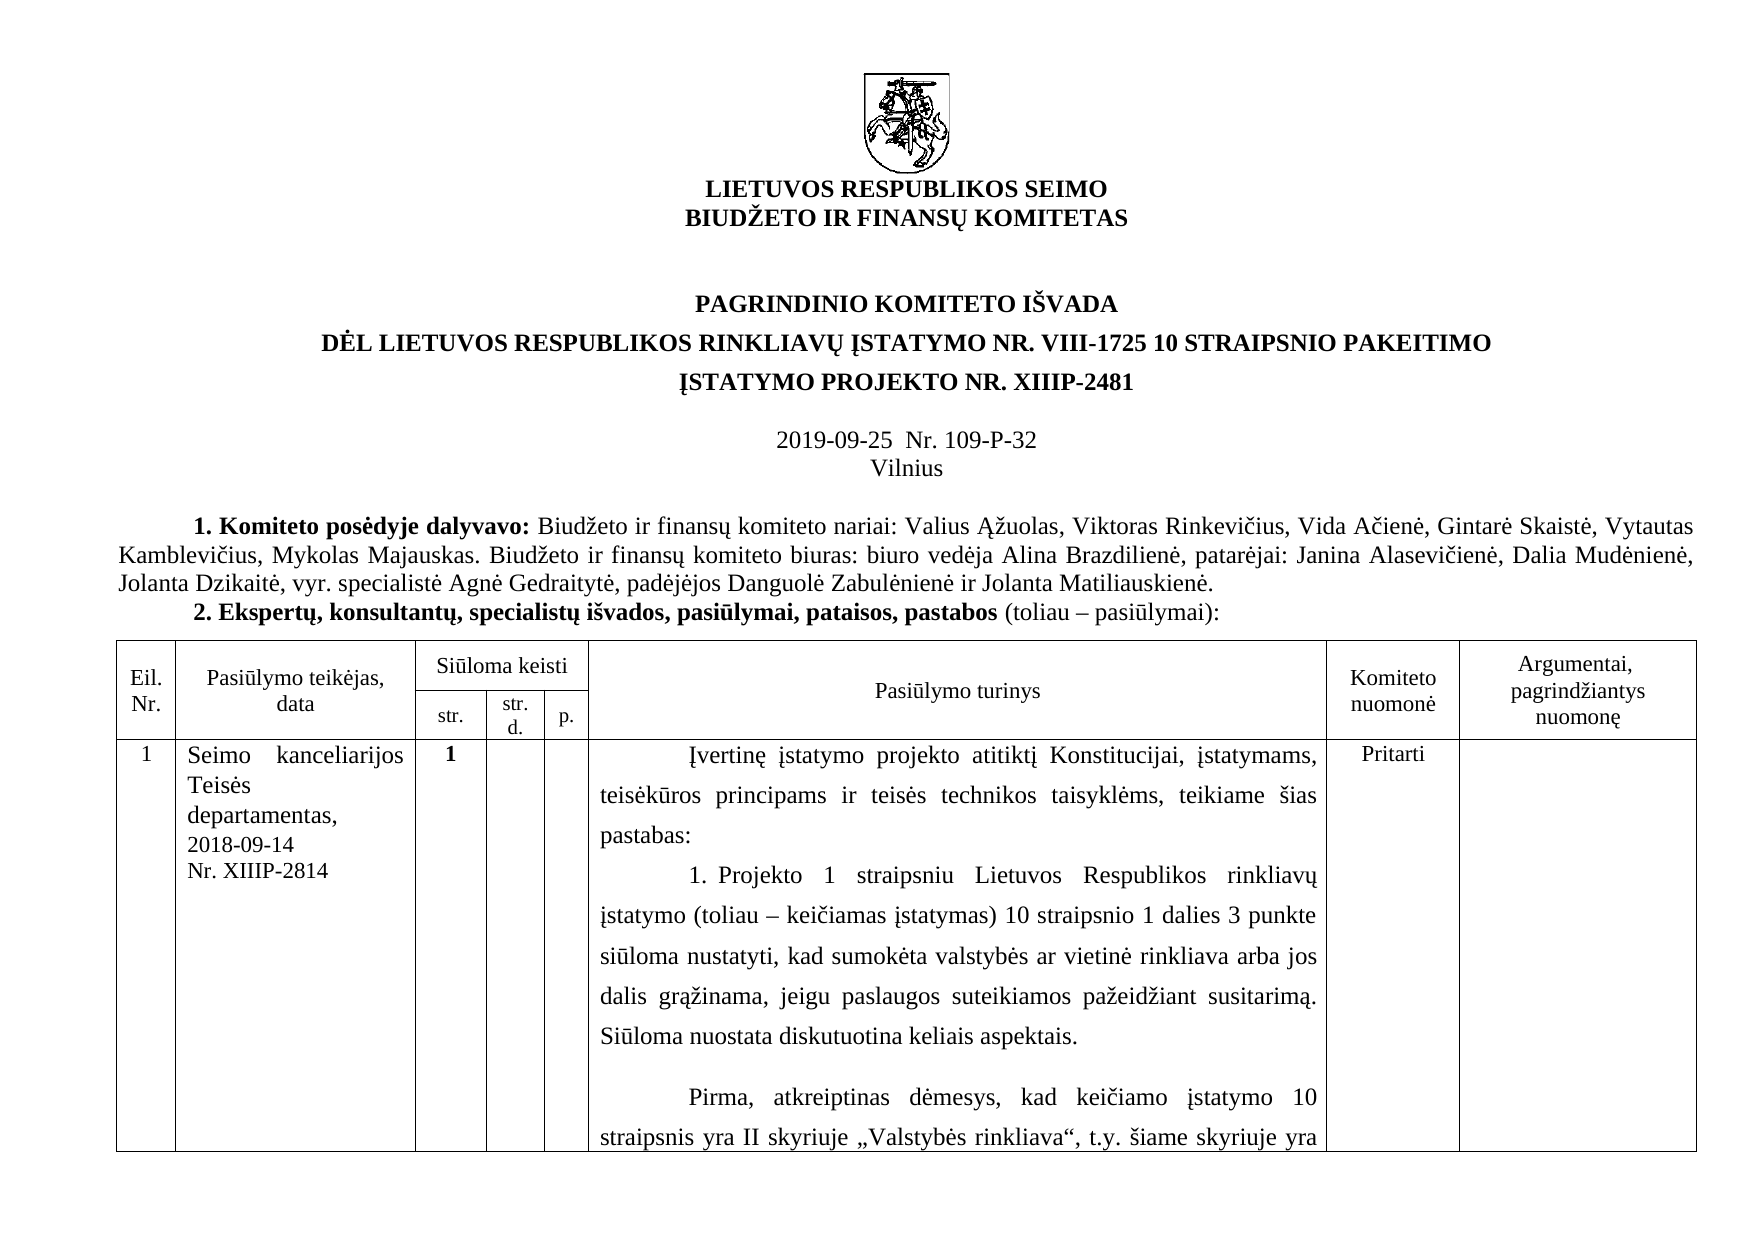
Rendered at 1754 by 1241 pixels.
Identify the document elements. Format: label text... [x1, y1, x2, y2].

table_header Eil. Nr. [117, 641, 175, 739]
table_cell Įvertinę įstatymo projekto atitiktį Konstitucijai, įstatymams, teisėkūros principams ir teisės technikos taisyklėms, teikiame šias pastabas: 1. Projekto 1 straipsniu Lietuvos Respublikos rinkliavų įstatymo (toliau – keičiamas įstatymas) 10 straipsnio 1 dalies 3 punkte siūloma nustatyti, kad sumokėta valstybės ar vietinė rinkliava arba jos dalis grąžinama, jeigu paslaugos suteikiamos pažeidžiant susitarimą. Siūloma nuostata diskutuotina keliais aspektais. Pirma, atkreiptinas dėmesys, kad keičiamo įstatymo 10 straipsnis yra II skyriuje „Valstybės rinkliava“, t.y. šiame skyriuje yra [589, 740, 1326, 1151]
text Vilnius [118, 453, 1695, 482]
text 2. Ekspertų, konsultantų, specialistų išvados, pasiūlymai, pataisos, pastabos (toliau – pasiūlymai): [118, 597, 1695, 626]
text 1. Komiteto posėdyje dalyvavo: Biudžeto ir finansų komiteto nariai: Valius Ąžuolas, Viktoras Rinkevičius, Vida Ačienė, Gintarė Skaistė, Vytautas Kamblevičius, Mykolas Majauskas. Biudžeto ir finansų komiteto biuras: biuro vedėja Alina Brazdilienė, patarėjai: Janina Alasevičienė, Dalia Mudėnienė, Jolanta Dzikaitė, vyr. specialistė Agnė Gedraitytė, padėjėjos Danguolė Zabulėnienė ir Jolanta Matiliauskienė. [118, 511, 1695, 597]
text ĮSTATYMO PROJEKTO NR. XIIIP-2481 [118, 367, 1695, 396]
text 2019-09-25 Nr. 109-P-32 [118, 425, 1695, 453]
table_cell Seimo kanceliarijos Teisės departamentas, 2018-09-14 Nr. XIIIP-2814 [176, 740, 415, 1151]
table_cell str. [416, 691, 486, 739]
table_cell Pritarti [1327, 740, 1459, 1151]
table_header Argumentai, pagrindžiantys nuomonę [1460, 641, 1696, 739]
table_cell [1460, 740, 1696, 1151]
text LIETUVOS RESPUBLIKOS SEIMO [118, 174, 1695, 203]
table_header Siūloma keisti [416, 641, 588, 689]
text PAGRINDINIO KOMITETO IŠVADA [118, 289, 1695, 318]
table_header Pasiūlymo teikėjas, data [176, 641, 415, 739]
text Biudžeto ir finansų komitetas [118, 203, 1695, 231]
table_header Pasiūlymo turinys [589, 641, 1326, 739]
text DĖL LIETUVOS RESPUBLIKOS RINKLIAVŲ ĮSTATYMO NR. VIII-1725 10 STRAIPSNIO PAKEITIMO [118, 328, 1695, 357]
table_cell [545, 740, 588, 1151]
table_cell p. [545, 691, 588, 739]
table_header Komiteto nuomonė [1327, 641, 1459, 739]
table_cell 1 [416, 740, 486, 1151]
table_cell str. d. [487, 691, 544, 739]
table_cell 1 [117, 740, 175, 1151]
table_cell [487, 740, 544, 1151]
